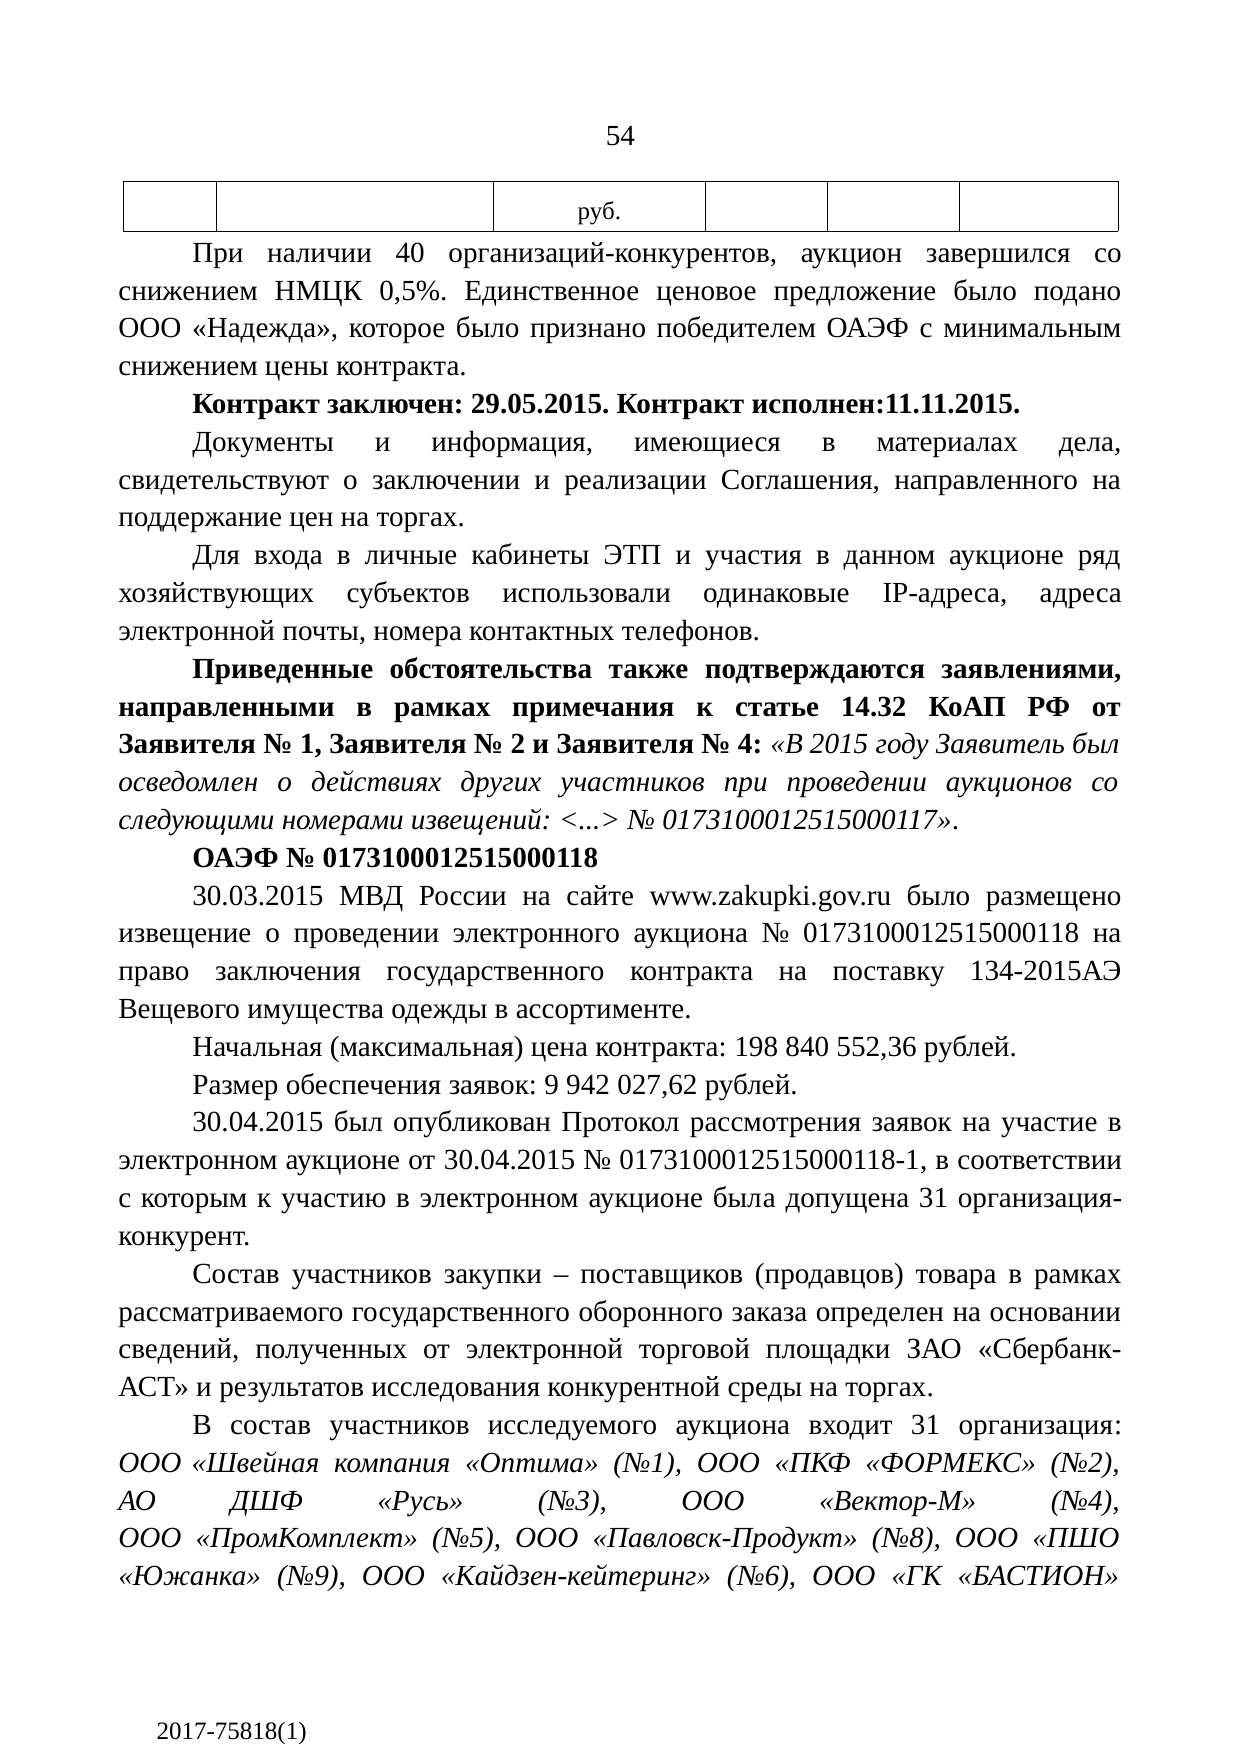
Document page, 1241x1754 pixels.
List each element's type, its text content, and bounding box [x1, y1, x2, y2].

text Размер обеспечения заявок: 9 942 027,62 рублей. [118, 1062, 1122, 1100]
text Документы и информация, имеющиеся в материалах дела, свидетельствуют о заключении и реализации Соглашения, направленного на поддержание цен на торгах. [118, 420, 1122, 533]
table_cell [828, 182, 959, 231]
text ОАЭФ № 0173100012515000118 [118, 836, 1122, 873]
text Приведенные обстоятельства также подтверждаются заявлениями, направленными в рамках примечания к статье 14.32 КоАП РФ от Заявителя № 1, Заявителя № 2 и Заявителя № 4: «В 2015 году Заявитель был осведомлен о действиях других участников при проведении аукционов со следующими номерами извещений: <...> № 0173100012515000117». [118, 647, 1122, 836]
text Контракт заключен: 29.05.2015. Контракт исполнен:11.11.2015. [118, 382, 1122, 420]
text При наличии 40 организаций-конкурентов, аукцион завершился со снижением НМЦК 0,5%. Единственное ценовое предложение было подано ООО «Надежда», которое было признано победителем ОАЭФ с минимальным снижением цены контракта. [118, 231, 1122, 382]
text 30.03.2015 МВД России на сайте www.zakupki.gov.ru было размещено извещение о проведении электронного аукциона № 0173100012515000118 на право заключения государственного контракта на поставку 134-2015АЭ Вещевого имущества одежды в ассортименте. [118, 873, 1122, 1025]
text В состав участников исследуемого аукциона входит 31 организация: ООО «Швейная компания «Оптима» (№1), ООО «ПКФ «ФОРМЕКС» (№2), АО ДШФ «Русь» (№3), ООО «Вектор-М» (№4), ООО «ПромКомплект» (№5), ООО «Павловск-Продукт» (№8), ООО «ПШО «Южанка» (№9), ООО «Кайдзен-кейтеринг» (№6), ООО «ГК «БАСТИОН» [118, 1403, 1122, 1592]
text Начальная (максимальная) цена контракта: 198 840 552,36 рублей. [118, 1025, 1122, 1062]
text Состав участников закупки – поставщиков (продавцов) товара в рамках рассматриваемого государственного оборонного заказа определен на основании сведений, полученных от электронной торговой площадки ЗАО «Сбербанк-АСТ» и результатов исследования конкурентной среды на торгах. [118, 1252, 1122, 1403]
table_cell [124, 182, 216, 231]
table_cell [217, 182, 493, 231]
table_cell руб. [494, 182, 705, 231]
table_cell [960, 182, 1118, 231]
text Для входа в личные кабинеты ЭТП и участия в данном аукционе ряд хозяйствующих субъектов использовали одинаковые IP-адреса, адреса электронной почты, номера контактных телефонов. [118, 533, 1122, 647]
table_cell [706, 182, 827, 231]
text 30.04.2015 был опубликован Протокол рассмотрения заявок на участие в электронном аукционе от 30.04.2015 № 0173100012515000118-1, в соответствии с которым к участию в электронном аукционе была допущена 31 организация-конкурент. [118, 1100, 1122, 1252]
